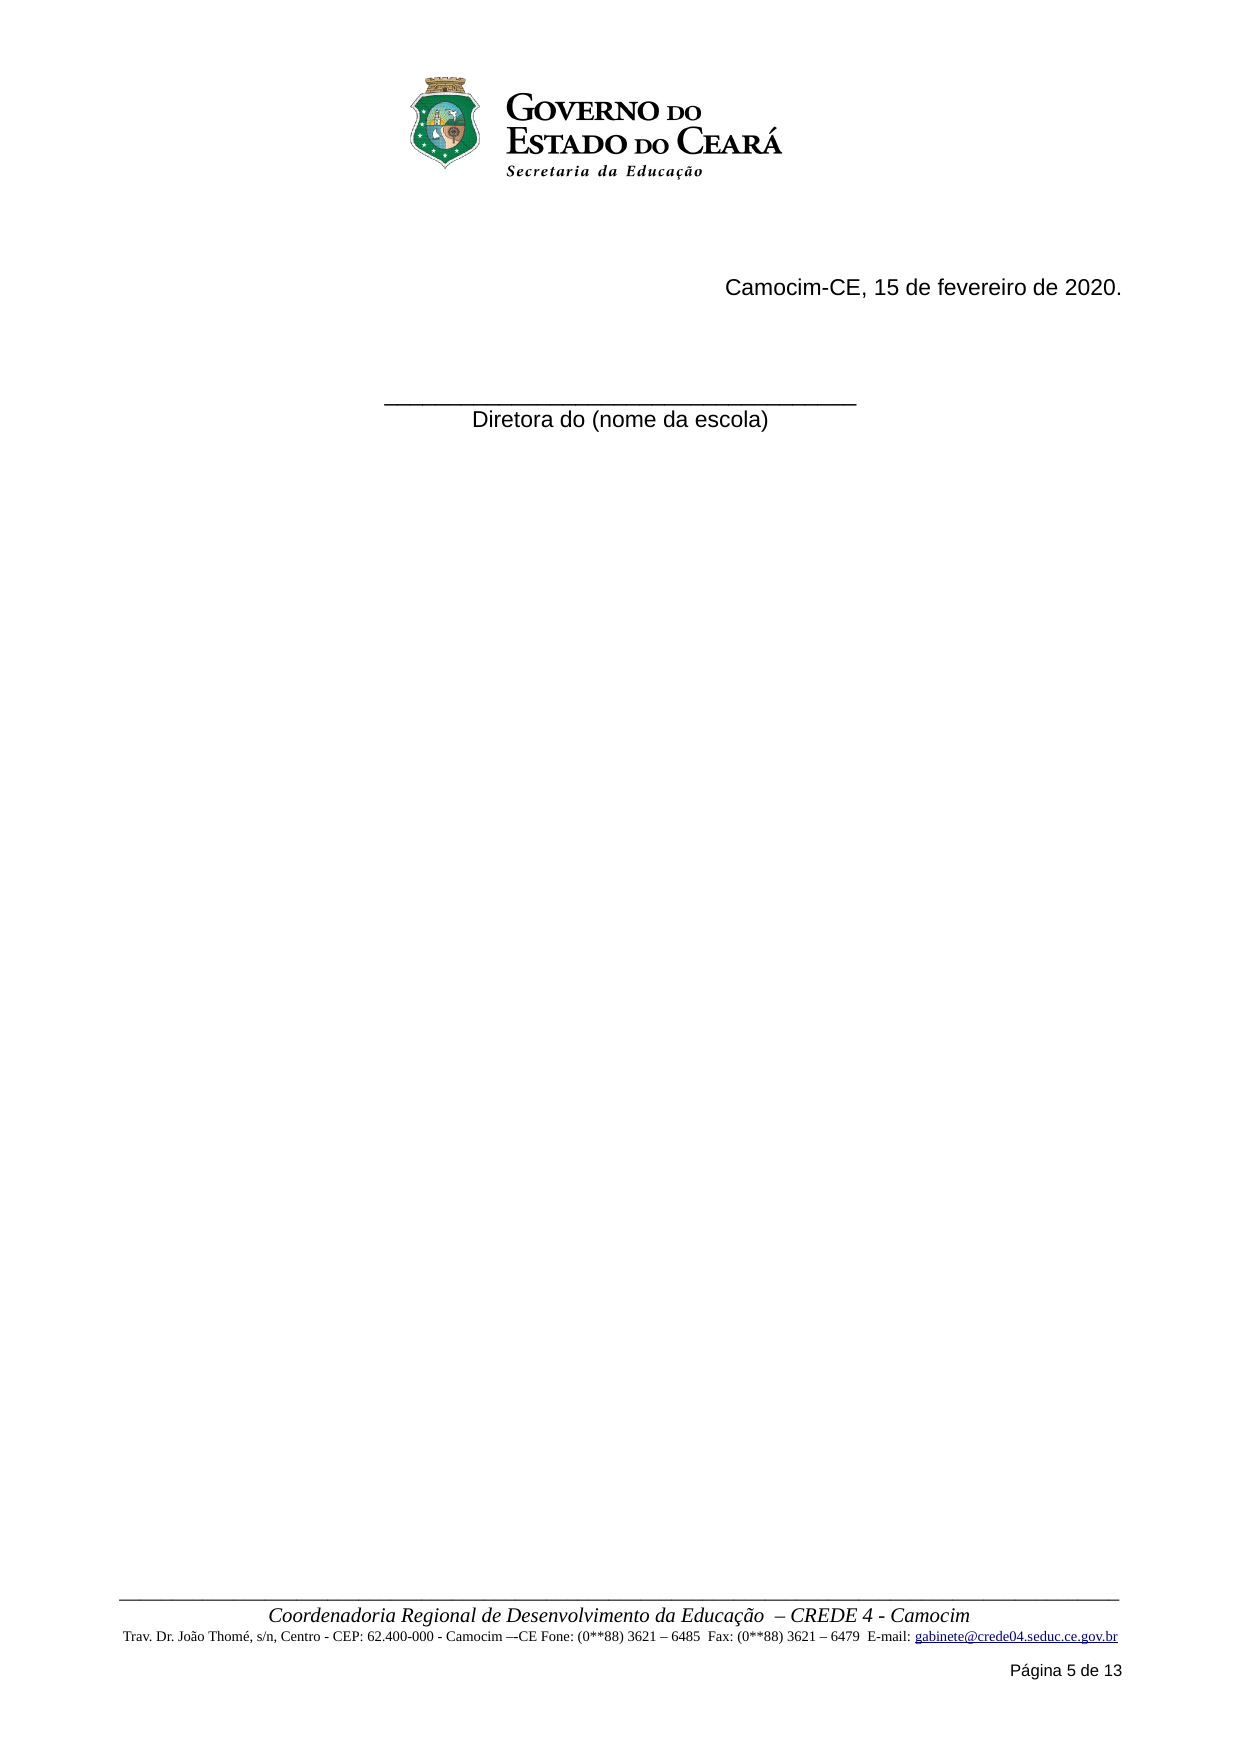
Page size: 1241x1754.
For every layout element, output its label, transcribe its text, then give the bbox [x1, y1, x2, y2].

picture [410, 77, 783, 180]
text Diretora do (nome da escola) [118, 406, 1122, 432]
text _____________________________________ [118, 380, 1122, 406]
text Camocim-CE, 15 de fevereiro de 2020. [118, 274, 1122, 301]
